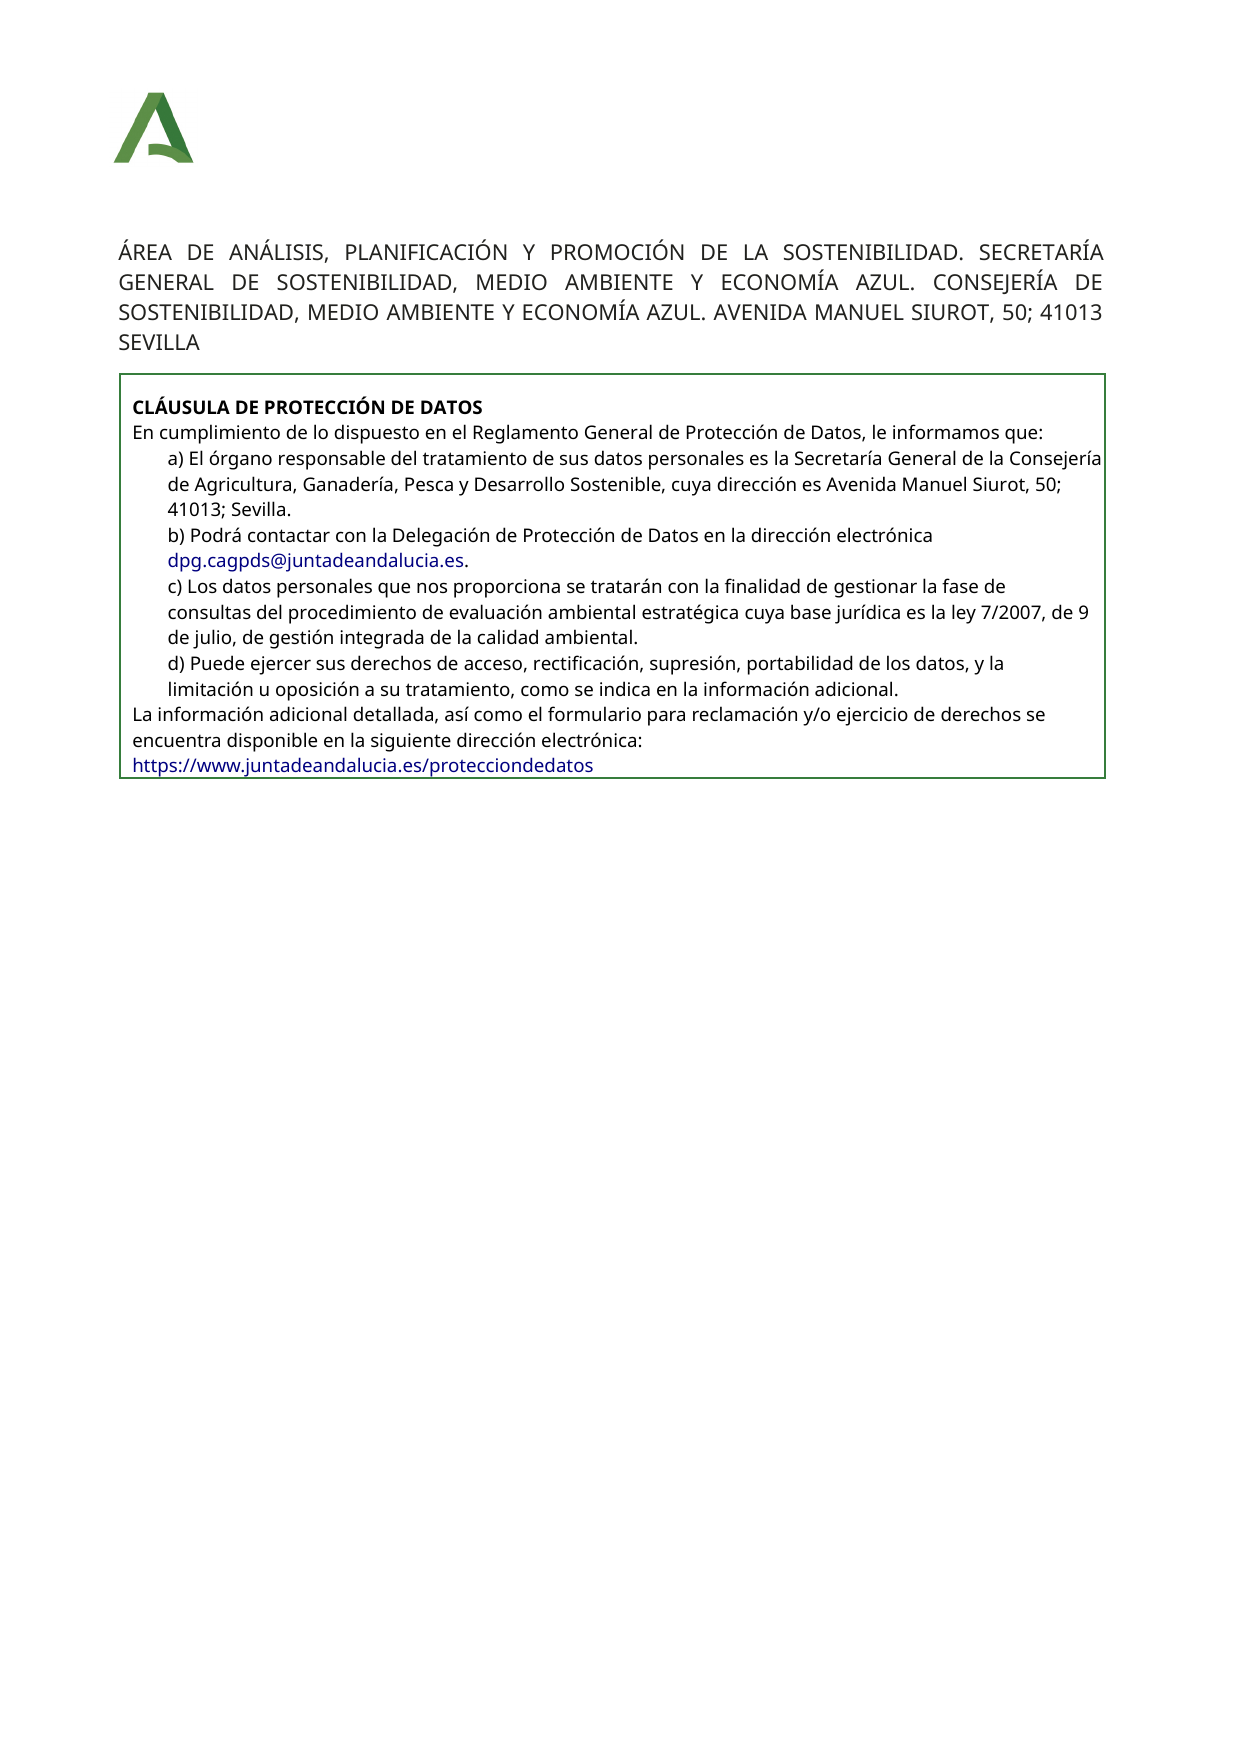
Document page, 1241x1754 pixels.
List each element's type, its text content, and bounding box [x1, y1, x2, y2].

text ÁREA DE ANÁLISIS, PLANIFICACIÓN Y PROMOCIÓN DE LA SOSTENIBILIDAD. SECRETARÍA GENERAL DE SOSTENIBILIDAD, MEDIO AMBIENTE Y ECONOMÍA AZUL. CONSEJERÍA DE SOSTENIBILIDAD, MEDIO AMBIENTE Y ECONOMÍA AZUL. AVENIDA MANUEL SIUROT, 50; 41013 SEVILLA [118, 237, 1104, 356]
picture [109, 88, 198, 167]
